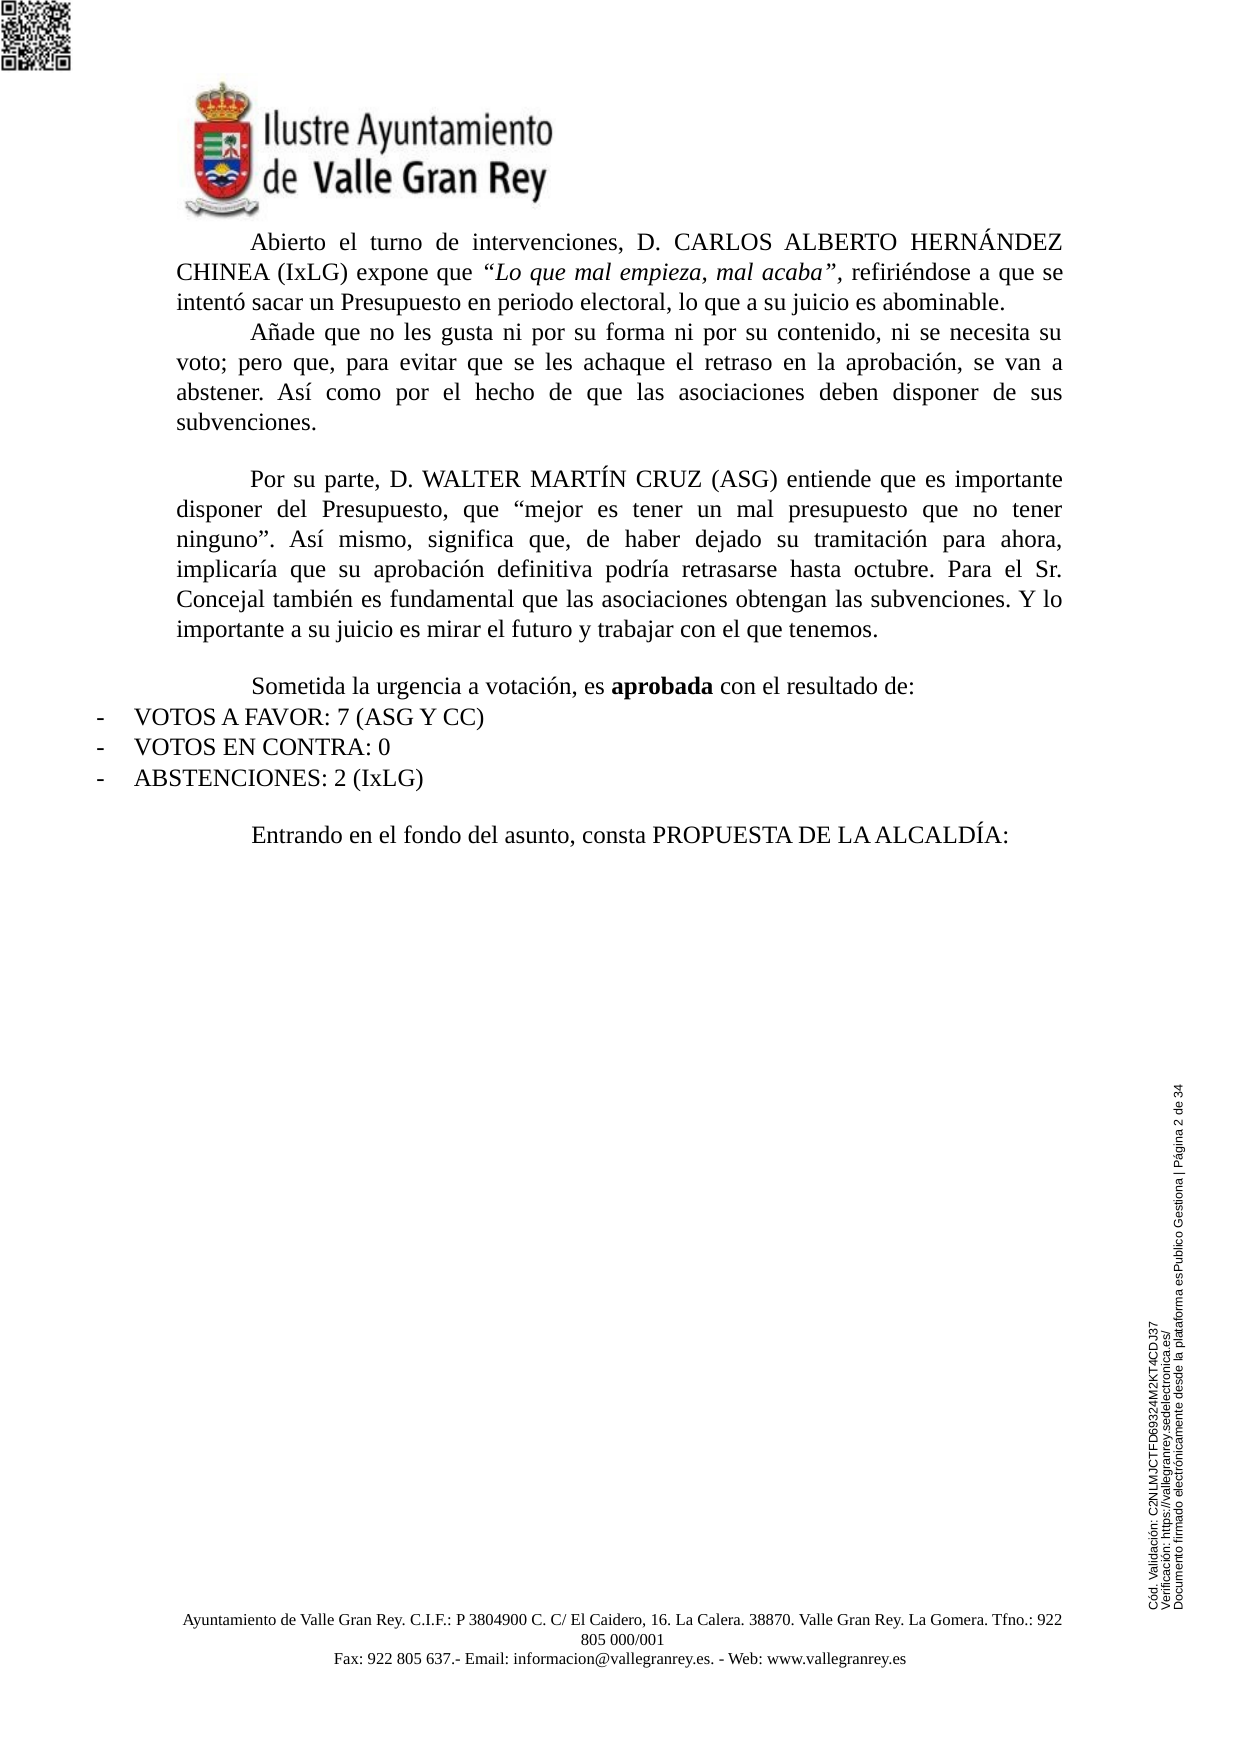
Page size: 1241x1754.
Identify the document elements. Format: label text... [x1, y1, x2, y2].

list VOTOS EN CONTRA: 0 [96, 732, 1064, 761]
text Entrando en el fondo del asunto, consta PROPUESTA DE LA ALCALDÍA: [152, 821, 1108, 849]
list VOTOS A FAVOR: 7 (ASG Y CC) [96, 702, 1064, 731]
text Sometida la urgencia a votación, es aprobada con el resultado de: [251, 671, 1064, 700]
text Por su parte, D. WALTER MARTÍN CRUZ (ASG) entiende que es importante disponer del Presupuesto, que “mejor es tener un mal presupuesto que no tener ninguno”. Así mismo, significa que, de haber dejado su tramitación para ahora, implicaría que su aprobación definitiva podría retrasarse hasta octubre. Para el Sr. Concejal también es fundamental que las asociaciones obtengan las subvenciones. Y lo importante a su juicio es mirar el futuro y trabajar con el que tenemos. [176, 464, 1064, 642]
text Añade que no les gusta ni por su forma ni por su contenido, ni se necesita su voto; pero que, para evitar que se les achaque el retraso en la aprobación, se van a abstener. Así como por el hecho de que las asociaciones deben disponer de sus subvenciones. [176, 317, 1064, 435]
text Abierto el turno de intervenciones, D. CARLOS ALBERTO HERNÁNDEZ CHINEA (IxLG) expone que “Lo que mal empieza, mal acaba”, refiriéndose a que se intentó sacar un Presupuesto en periodo electoral, lo que a su juicio es abominable. [176, 227, 1064, 315]
list ABSTENCIONES: 2 (IxLG) [96, 763, 1064, 791]
